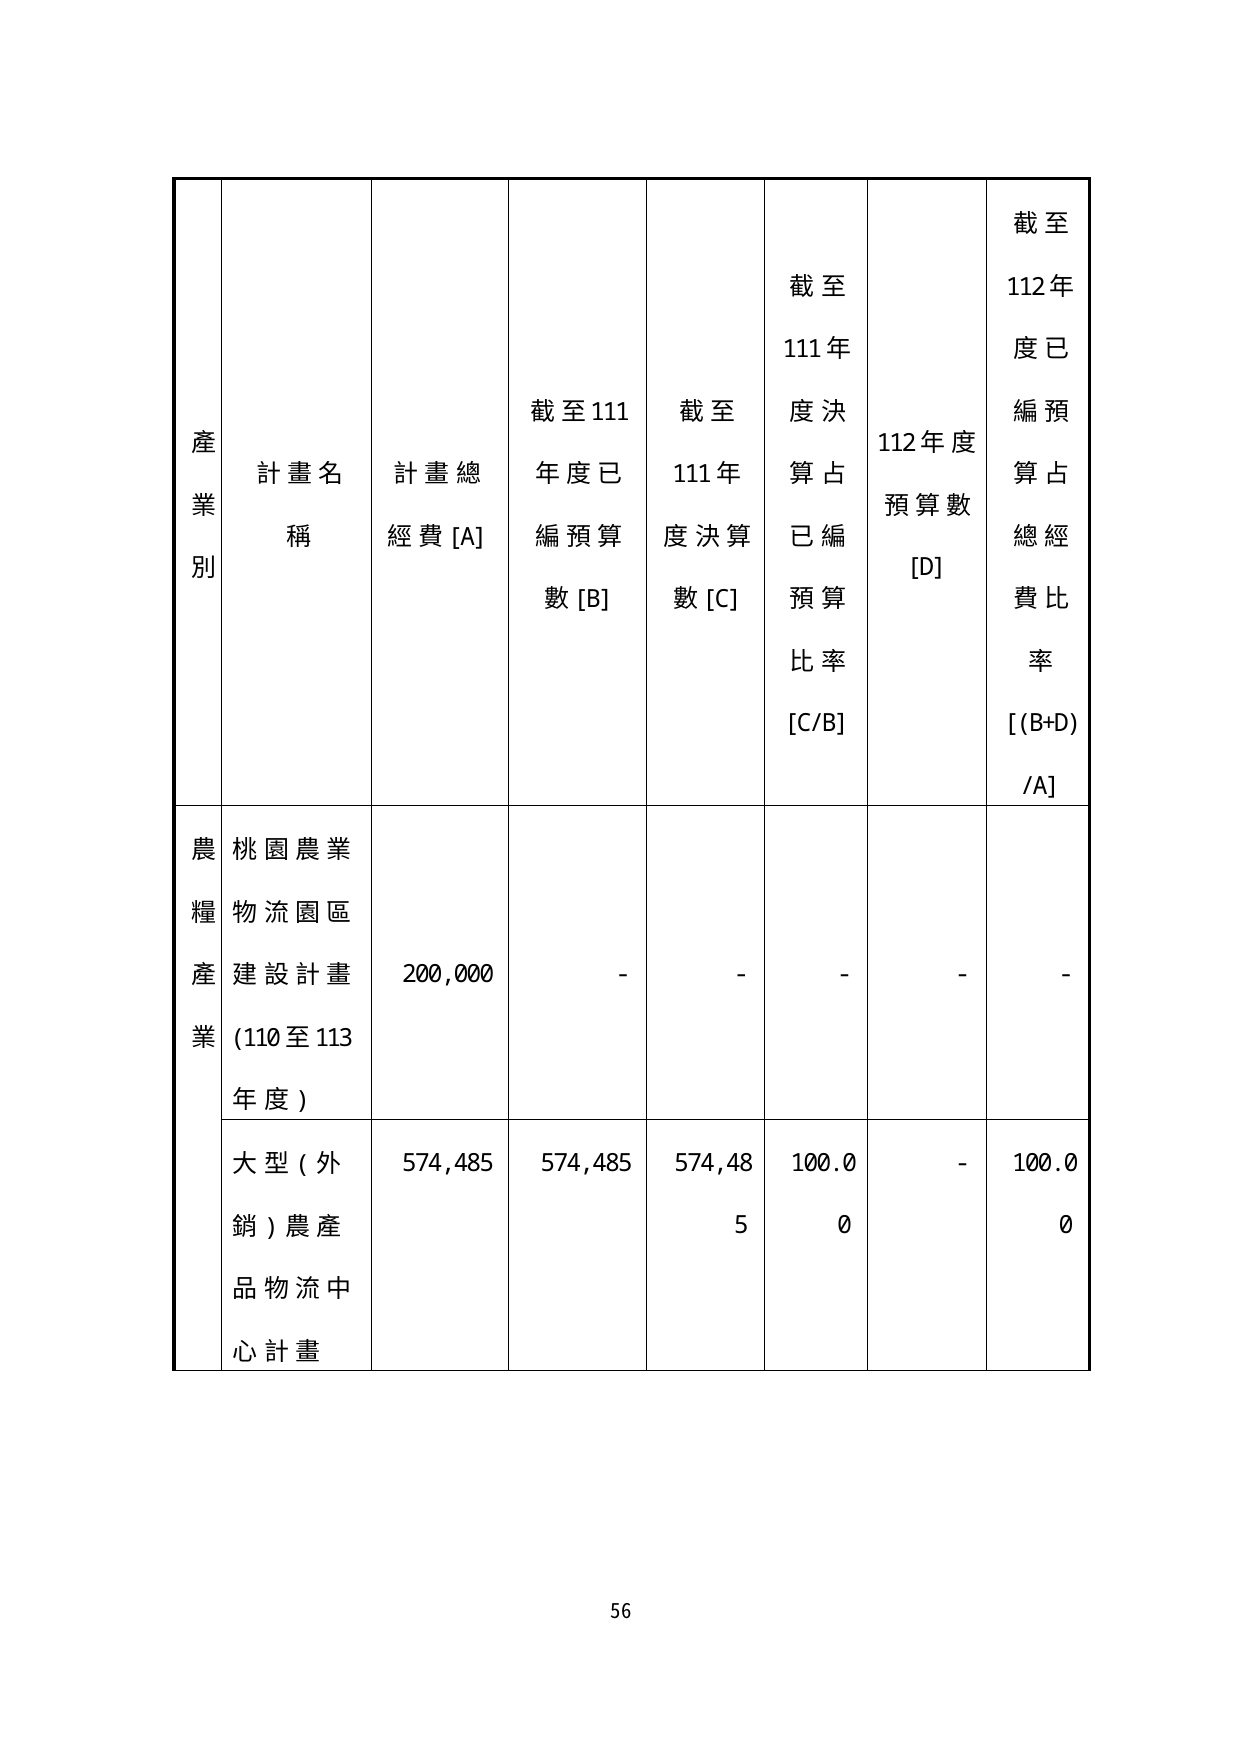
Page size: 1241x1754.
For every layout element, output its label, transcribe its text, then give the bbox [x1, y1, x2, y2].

table_cell 大型(外銷)農產品物流中心計畫 [222, 1120, 371, 1370]
table_cell 100.00 [765, 1120, 867, 1370]
table_cell 100.00 [987, 1120, 1088, 1370]
table_cell - [987, 806, 1088, 1119]
table_header 計畫名稱 [222, 180, 371, 805]
table_cell - [765, 806, 867, 1119]
table_header 截至111年度已編預算數[B] [509, 180, 646, 805]
table_header 計畫總經費[A] [372, 180, 508, 805]
table_header 截至112年度已編預算占總經費比率[(B+D)/A] [987, 180, 1088, 805]
table_cell 農糧產業 [176, 806, 221, 1370]
table_cell - [868, 1120, 986, 1370]
table_header 截至111年度決算數[C] [647, 180, 764, 805]
table_cell 桃園農業物流園區建設計畫(110至113年度) [222, 806, 371, 1119]
table_cell 574,485 [647, 1120, 764, 1370]
table_cell 574,485 [509, 1120, 646, 1370]
table_cell - [647, 806, 764, 1119]
table_header 截至111年度決算占已編預算比率[C/B] [765, 180, 867, 805]
table_cell - [509, 806, 646, 1119]
table_header 產業別 [176, 180, 221, 805]
table_header 112年度預算數[D] [868, 180, 986, 805]
table_cell 574,485 [372, 1120, 508, 1370]
table_cell 200,000 [372, 806, 508, 1119]
table_cell - [868, 806, 986, 1119]
